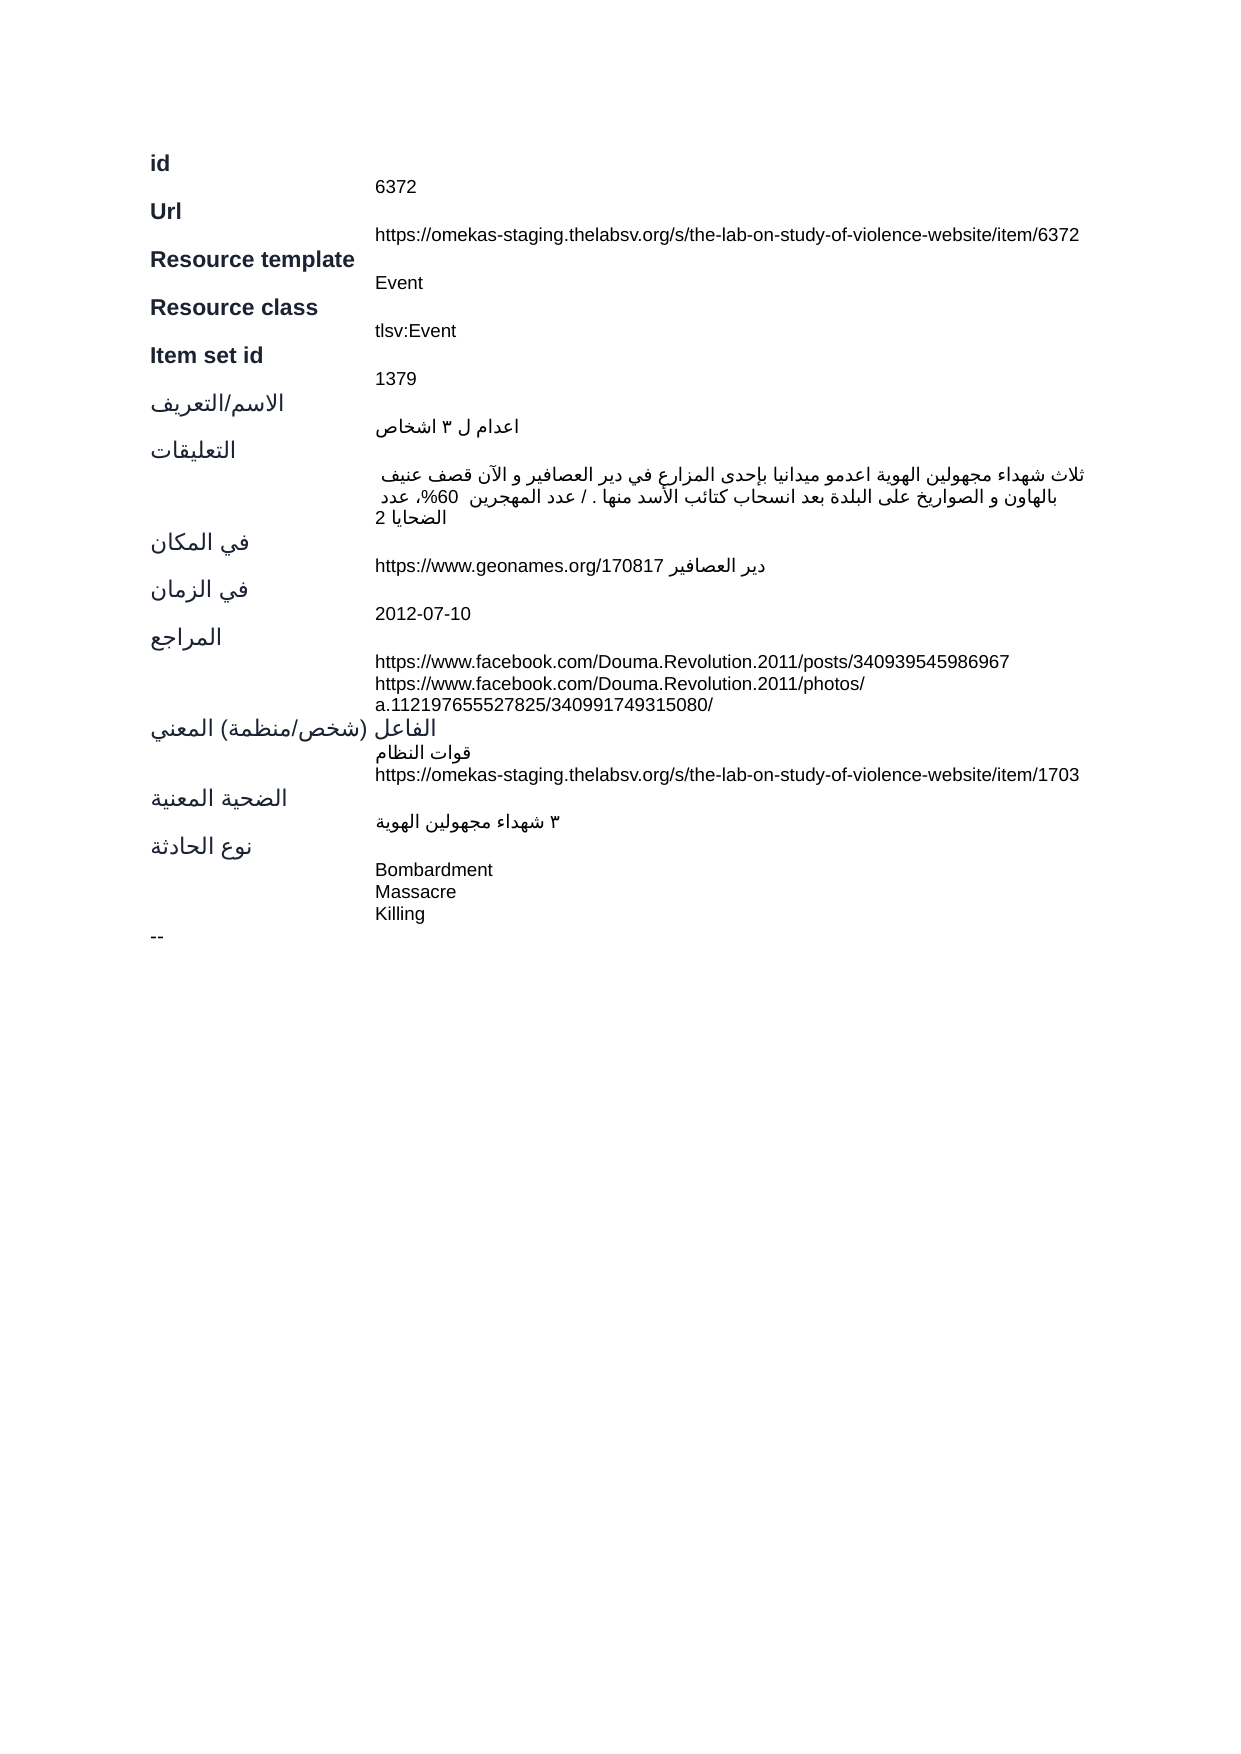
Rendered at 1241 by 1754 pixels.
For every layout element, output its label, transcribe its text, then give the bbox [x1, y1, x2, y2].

text Killing [375, 902, 1090, 924]
text 6372 [375, 176, 1090, 198]
text -- [150, 924, 1090, 948]
text https://omekas-staging.thelabsv.org/s/the-lab-on-study-of-violence-website/item/1703 [375, 763, 1090, 785]
text 2012-07-10 [375, 603, 1090, 624]
text اعدام ل ٣ اشخاص [375, 416, 1090, 437]
text الفاعل (شخص/منظمة) المعني [150, 715, 1090, 742]
text id [150, 150, 1090, 176]
text ٣ شهداء مجهولين الهوية [375, 811, 1090, 833]
text Resource template [150, 246, 1090, 272]
text https://www.geonames.org/170817 دير العصافير [375, 555, 1090, 576]
text في المكان [150, 528, 1090, 555]
text Massacre [375, 881, 1090, 902]
text قوات النظام [375, 742, 1090, 763]
text 1379 [375, 368, 1090, 389]
text Resource class [150, 294, 1090, 320]
text https://www.facebook.com/Douma.Revolution.2011/posts/340939545986967 [375, 651, 1090, 672]
text https://www.facebook.com/Douma.Revolution.2011/photos/a.112197655527825/340991749315080/ [375, 672, 1090, 715]
text التعليقات [150, 437, 1090, 464]
text الاسم/التعريف [150, 389, 1090, 416]
text Bombardment [375, 859, 1090, 881]
text في الزمان [150, 576, 1090, 603]
text tlsv:Event [375, 320, 1090, 342]
text Event [375, 272, 1090, 294]
text ثلاث شهداء مجهولين الهوية اعدمو ميدانيا بإحدى المزارع في دير العصافير و الآن قصف عنيف بالهاون و الصواريخ على البلدة بعد انسحاب كتائب الأسد منها . / عدد المهجرين 60%، عدد الضحايا 2 [375, 464, 1090, 528]
text نوع الحادثة [150, 833, 1090, 859]
text الضحية المعنية [150, 785, 1090, 811]
text Item set id [150, 342, 1090, 368]
text https://omekas-staging.thelabsv.org/s/the-lab-on-study-of-violence-website/item/6372 [375, 224, 1090, 246]
text Url [150, 198, 1090, 224]
text المراجع [150, 624, 1090, 651]
